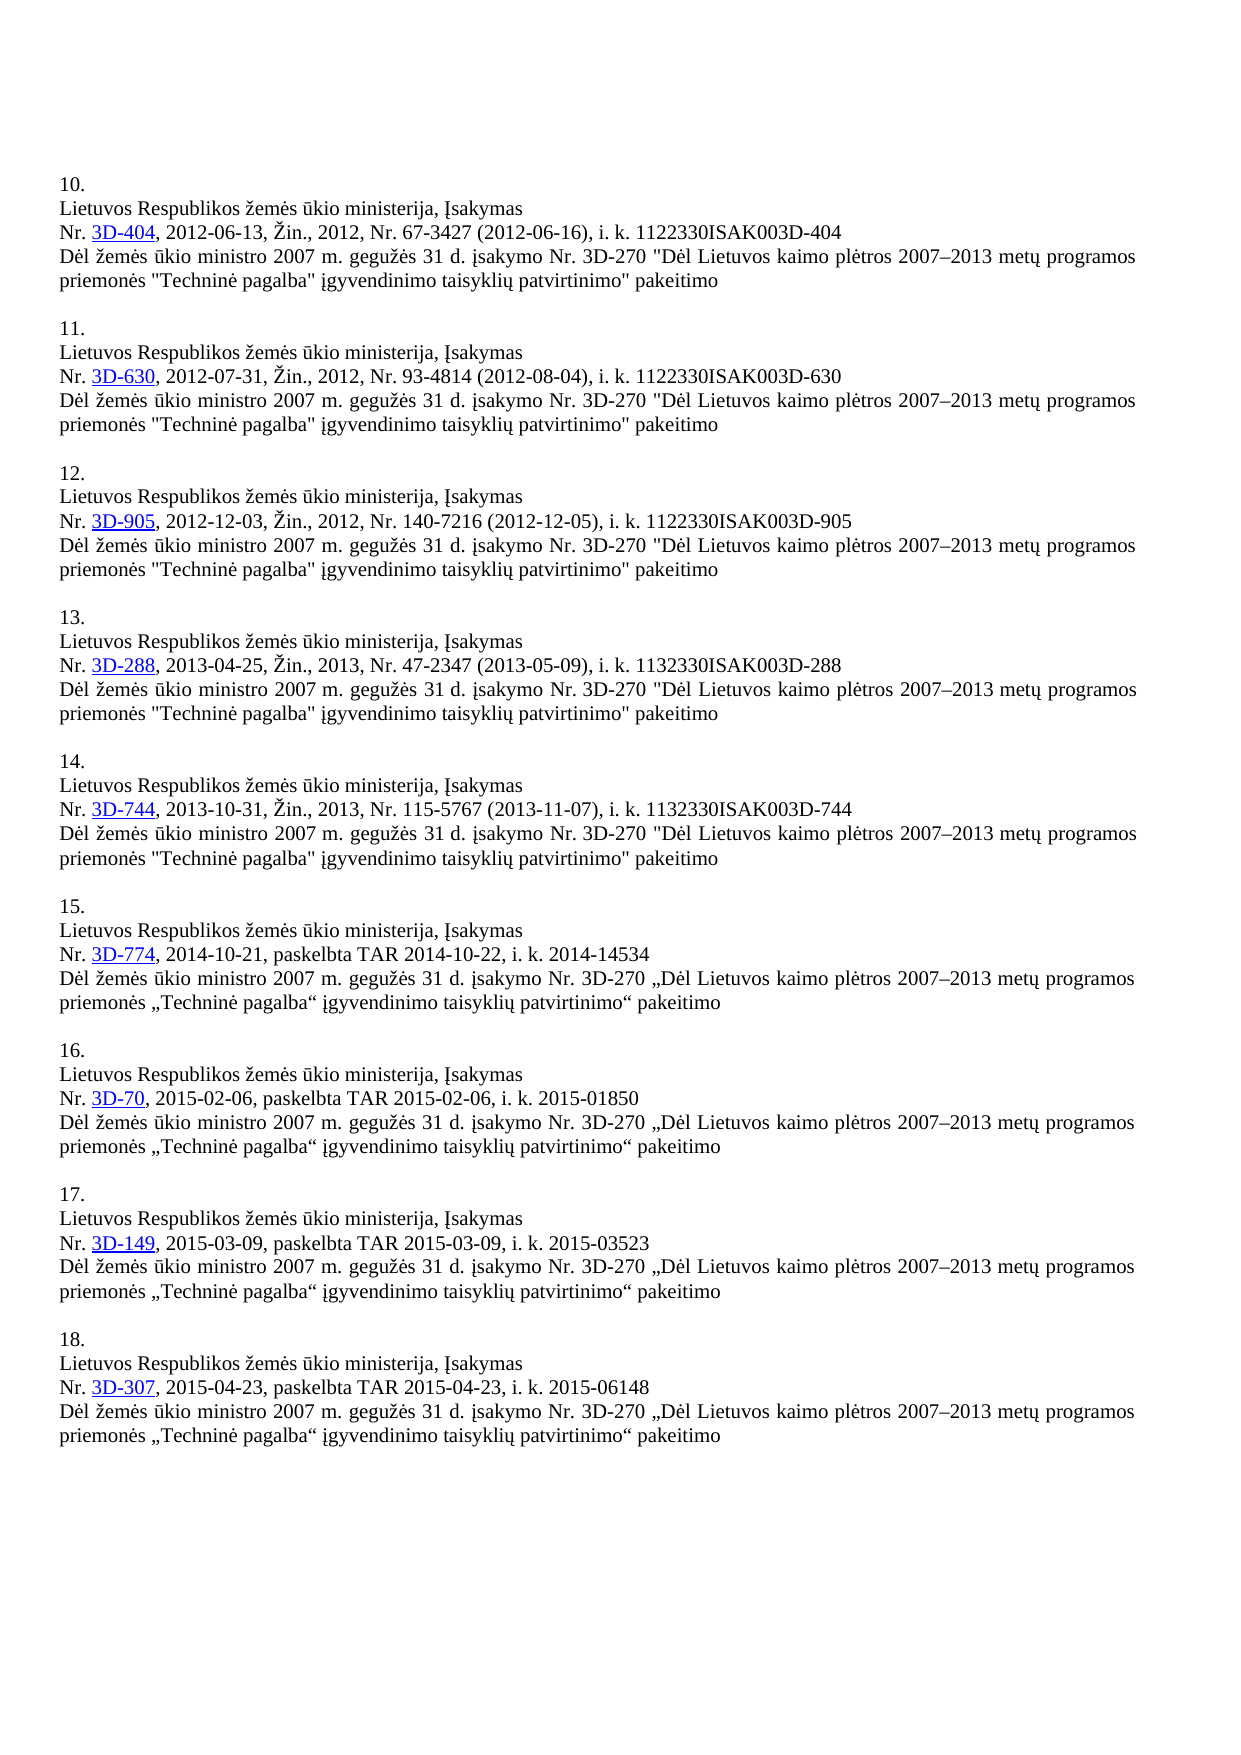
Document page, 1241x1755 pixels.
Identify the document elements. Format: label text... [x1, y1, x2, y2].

text Nr. 3D-744, 2013-10-31, Žin., 2013, Nr. 115-5767 (2013-11-07), i. k. 1132330ISAK003D-744 [59, 797, 1137, 821]
text Dėl žemės ūkio ministro 2007 m. gegužės 31 d. įsakymo Nr. 3D-270 "Dėl Lietuvos kaimo plėtros 2007–2013 metų programos priemonės "Techninė pagalba" įgyvendinimo taisyklių patvirtinimo" pakeitimo [59, 821, 1137, 869]
text Dėl žemės ūkio ministro 2007 m. gegužės 31 d. įsakymo Nr. 3D-270 "Dėl Lietuvos kaimo plėtros 2007–2013 metų programos priemonės "Techninė pagalba" įgyvendinimo taisyklių patvirtinimo" pakeitimo [59, 533, 1137, 581]
text Nr. 3D-149, 2015-03-09, paskelbta TAR 2015-03-09, i. k. 2015-03523 [59, 1230, 1137, 1254]
text Nr. 3D-905, 2012-12-03, Žin., 2012, Nr. 140-7216 (2012-12-05), i. k. 1122330ISAK003D-905 [59, 508, 1137, 533]
text Lietuvos Respublikos žemės ūkio ministerija, Įsakymas [59, 340, 1137, 364]
text 18. [59, 1327, 1137, 1351]
text 14. [59, 749, 1137, 773]
text 16. [59, 1038, 1137, 1062]
text Lietuvos Respublikos žemės ūkio ministerija, Įsakymas [59, 1206, 1137, 1230]
text Lietuvos Respublikos žemės ūkio ministerija, Įsakymas [59, 1062, 1137, 1086]
text Dėl žemės ūkio ministro 2007 m. gegužės 31 d. įsakymo Nr. 3D-270 „Dėl Lietuvos kaimo plėtros 2007–2013 metų programos priemonės „Techninė pagalba“ įgyvendinimo taisyklių patvirtinimo“ pakeitimo [59, 1399, 1137, 1447]
text Nr. 3D-307, 2015-04-23, paskelbta TAR 2015-04-23, i. k. 2015-06148 [59, 1375, 1137, 1399]
text 13. [59, 605, 1137, 629]
text Lietuvos Respublikos žemės ūkio ministerija, Įsakymas [59, 1351, 1137, 1375]
text 10. [59, 172, 1137, 196]
text Nr. 3D-774, 2014-10-21, paskelbta TAR 2014-10-22, i. k. 2014-14534 [59, 942, 1137, 966]
text Nr. 3D-70, 2015-02-06, paskelbta TAR 2015-02-06, i. k. 2015-01850 [59, 1086, 1137, 1110]
text Lietuvos Respublikos žemės ūkio ministerija, Įsakymas [59, 196, 1137, 220]
text 17. [59, 1182, 1137, 1206]
text Dėl žemės ūkio ministro 2007 m. gegužės 31 d. įsakymo Nr. 3D-270 „Dėl Lietuvos kaimo plėtros 2007–2013 metų programos priemonės „Techninė pagalba“ įgyvendinimo taisyklių patvirtinimo“ pakeitimo [59, 1110, 1137, 1158]
text 15. [59, 893, 1137, 918]
text Dėl žemės ūkio ministro 2007 m. gegužės 31 d. įsakymo Nr. 3D-270 „Dėl Lietuvos kaimo plėtros 2007–2013 metų programos priemonės „Techninė pagalba“ įgyvendinimo taisyklių patvirtinimo“ pakeitimo [59, 1254, 1137, 1303]
text Dėl žemės ūkio ministro 2007 m. gegužės 31 d. įsakymo Nr. 3D-270 „Dėl Lietuvos kaimo plėtros 2007–2013 metų programos priemonės „Techninė pagalba“ įgyvendinimo taisyklių patvirtinimo“ pakeitimo [59, 966, 1137, 1014]
text Lietuvos Respublikos žemės ūkio ministerija, Įsakymas [59, 629, 1137, 653]
text Lietuvos Respublikos žemės ūkio ministerija, Įsakymas [59, 773, 1137, 797]
text Dėl žemės ūkio ministro 2007 m. gegužės 31 d. įsakymo Nr. 3D-270 "Dėl Lietuvos kaimo plėtros 2007–2013 metų programos priemonės "Techninė pagalba" įgyvendinimo taisyklių patvirtinimo" pakeitimo [59, 677, 1137, 725]
text Dėl žemės ūkio ministro 2007 m. gegužės 31 d. įsakymo Nr. 3D-270 "Dėl Lietuvos kaimo plėtros 2007–2013 metų programos priemonės "Techninė pagalba" įgyvendinimo taisyklių patvirtinimo" pakeitimo [59, 244, 1137, 292]
text Dėl žemės ūkio ministro 2007 m. gegužės 31 d. įsakymo Nr. 3D-270 "Dėl Lietuvos kaimo plėtros 2007–2013 metų programos priemonės "Techninė pagalba" įgyvendinimo taisyklių patvirtinimo" pakeitimo [59, 388, 1137, 436]
text 11. [59, 316, 1137, 340]
text Nr. 3D-288, 2013-04-25, Žin., 2013, Nr. 47-2347 (2013-05-09), i. k. 1132330ISAK003D-288 [59, 653, 1137, 677]
text 12. [59, 460, 1137, 484]
text Lietuvos Respublikos žemės ūkio ministerija, Įsakymas [59, 918, 1137, 942]
text Nr. 3D-630, 2012-07-31, Žin., 2012, Nr. 93-4814 (2012-08-04), i. k. 1122330ISAK003D-630 [59, 364, 1137, 388]
text Lietuvos Respublikos žemės ūkio ministerija, Įsakymas [59, 484, 1137, 508]
text Nr. 3D-404, 2012-06-13, Žin., 2012, Nr. 67-3427 (2012-06-16), i. k. 1122330ISAK003D-404 [59, 220, 1137, 244]
